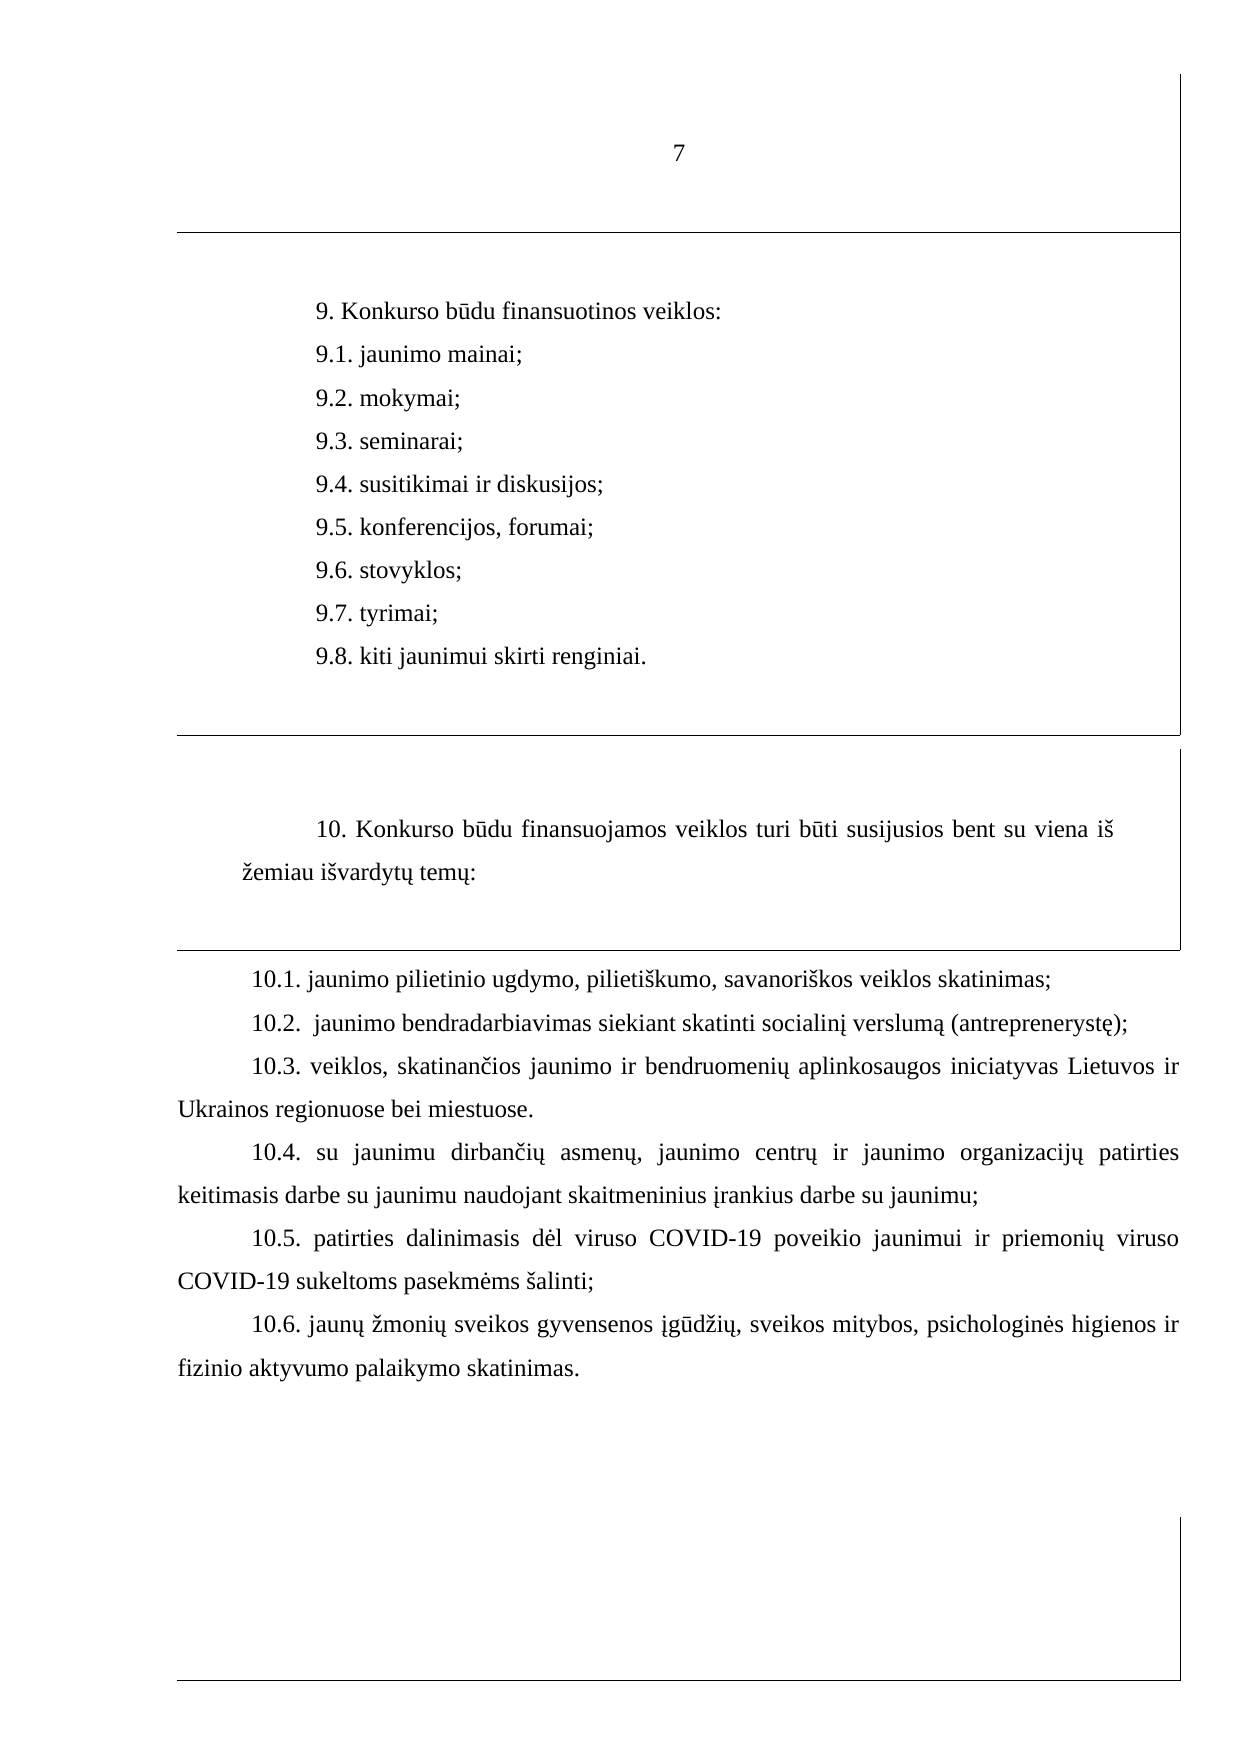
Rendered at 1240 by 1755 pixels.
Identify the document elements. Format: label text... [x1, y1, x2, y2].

text 9.3. seminarai; [177, 361, 1180, 404]
text 10.6. jaunų žmonių sveikos gyvensenos įgūdžių, sveikos mitybos, psichologinės higienos ir fizinio aktyvumo palaikymo skatinimas. [177, 1309, 1180, 1381]
text 9.5. konferencijos, forumai; [177, 447, 1180, 491]
text 10. Konkurso būdu finansuojamos veiklos turi būti susijusios bent su viena iš žemiau išvardytų temų: [177, 749, 1180, 950]
text 10.3. veiklos, skatinančios jaunimo ir bendruomenių aplinkosaugos iniciatyvas Lietuvos ir Ukrainos regionuose bei miestuose. [177, 1051, 1180, 1123]
text 9. Konkurso būdu finansuotinos veiklos: [177, 232, 1180, 275]
text 9.2. mokymai; [177, 318, 1180, 361]
text 9.7. tyrimai; [177, 534, 1180, 577]
text 9.1. jaunimo mainai; [177, 275, 1180, 318]
text 10.1. jaunimo pilietinio ugdymo, pilietiškumo, savanoriškos veiklos skatinimas; [177, 964, 1180, 993]
text 9.6. stovyklos; [177, 491, 1180, 534]
text 9.8. kiti jaunimui skirti renginiai. [177, 577, 1180, 735]
text 10.4. su jaunimu dirbančių asmenų, jaunimo centrų ir jaunimo organizacijų patirties keitimasis darbe su jaunimu naudojant skaitmeninius įrankius darbe su jaunimu; [177, 1137, 1180, 1209]
text 9.4. susitikimai ir diskusijos; [177, 404, 1180, 447]
text 10.5. patirties dalinimasis dėl viruso COVID-19 poveikio jaunimui ir priemonių viruso COVID-19 sukeltoms pasekmėms šalinti; [177, 1223, 1180, 1295]
text 10.2. jaunimo bendradarbiavimas siekiant skatinti socialinį verslumą (antreprenerystę); [177, 1008, 1180, 1036]
